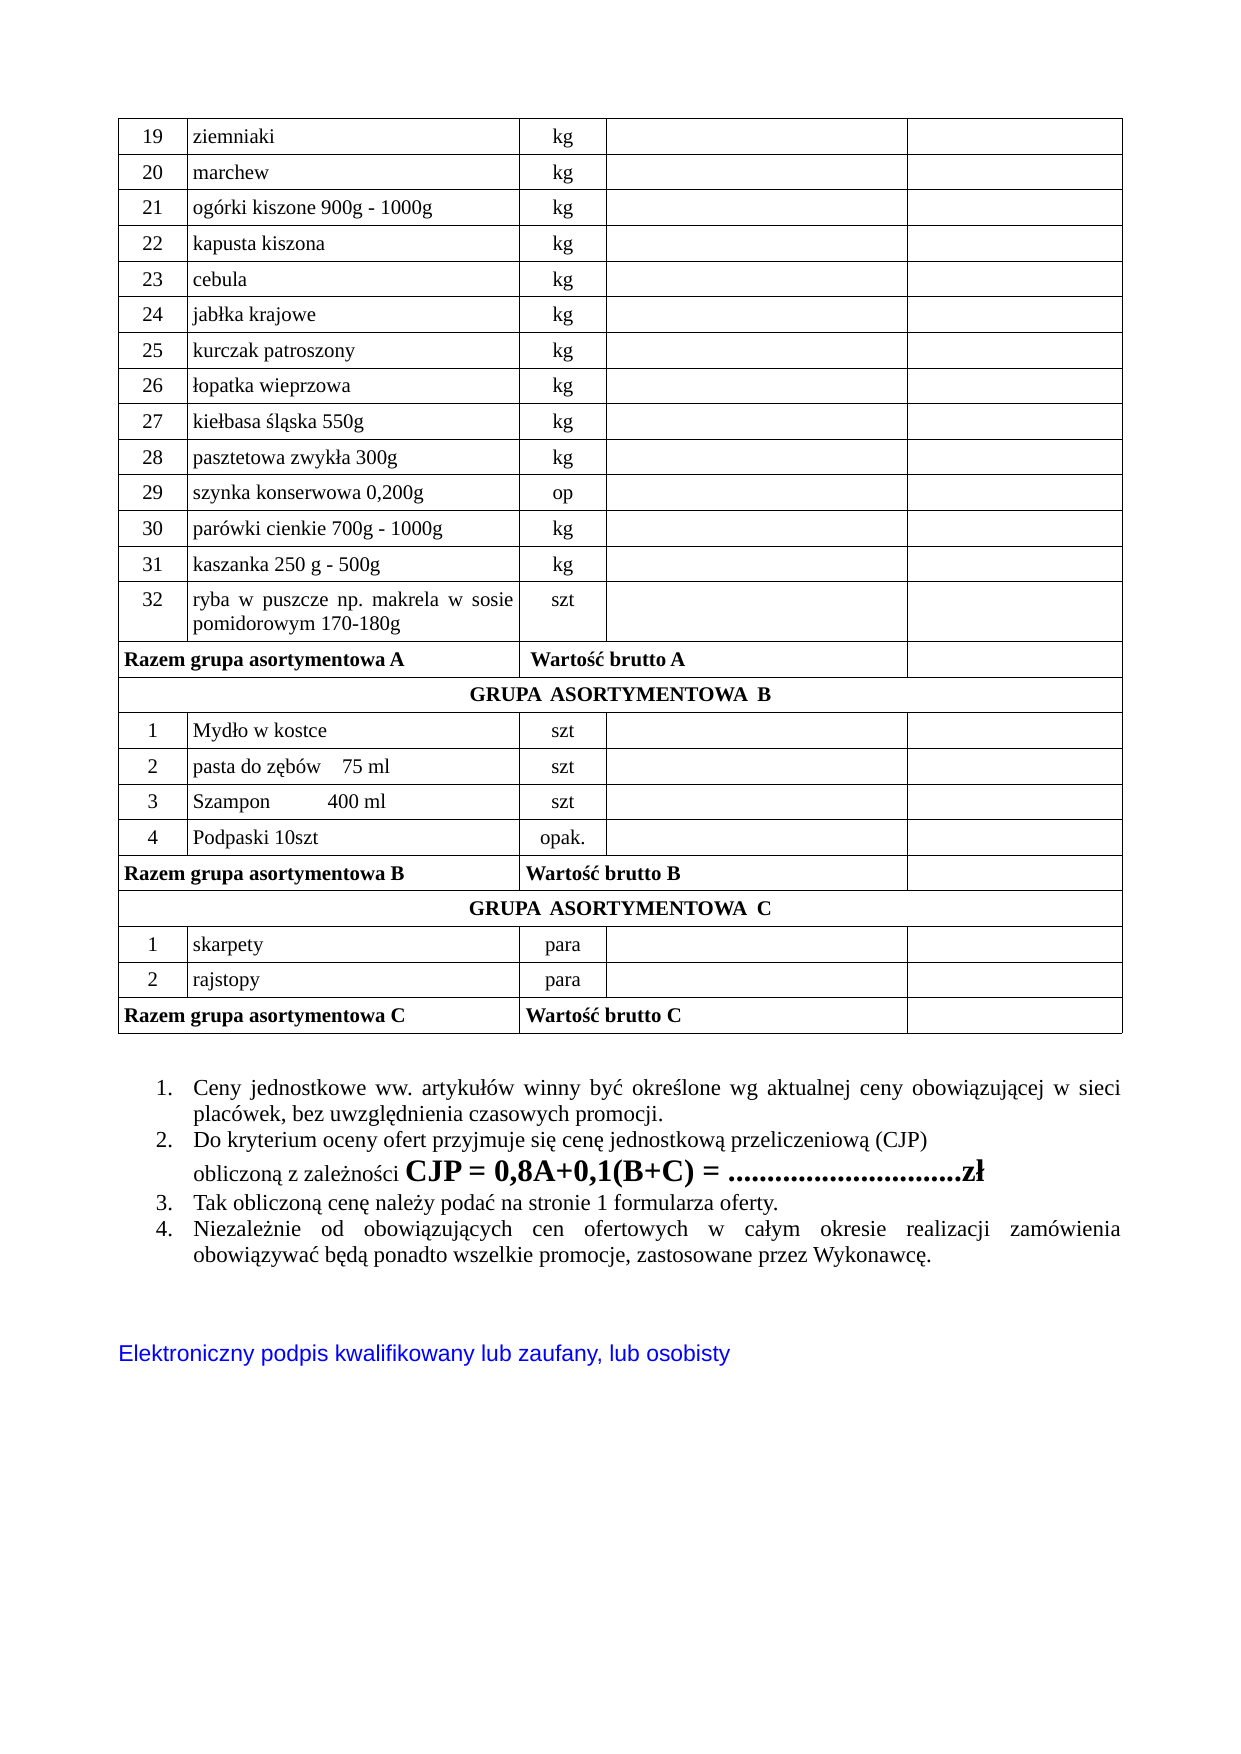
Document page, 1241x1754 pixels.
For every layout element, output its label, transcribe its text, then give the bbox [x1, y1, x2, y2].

table_cell [908, 998, 1122, 1033]
table_cell Razem grupa asortymentowa C [119, 998, 519, 1033]
table_cell 20 [119, 155, 187, 189]
table_cell szt [520, 749, 606, 783]
table_cell GRUPA ASORTYMENTOWA C [119, 891, 1122, 926]
table_cell Wartość brutto A [520, 642, 907, 677]
table_cell [908, 642, 1122, 677]
table_cell [908, 333, 1122, 367]
table_cell [607, 226, 907, 261]
table_cell [908, 226, 1122, 261]
table_cell [607, 785, 907, 819]
list Tak obliczoną cenę należy podać na stronie 1 formularza oferty. [156, 1189, 1122, 1215]
table_cell [607, 582, 907, 641]
table_cell [607, 155, 907, 189]
table_cell [607, 820, 907, 855]
table_cell [908, 820, 1122, 855]
table_cell kurczak patroszony [188, 333, 519, 367]
table_cell cebula [188, 262, 519, 296]
table_cell 4 [119, 820, 187, 855]
table_cell pasztetowa zwykła 300g [188, 440, 519, 474]
table_cell kg [520, 297, 606, 332]
table_cell 26 [119, 369, 187, 403]
table_cell szt [520, 713, 606, 748]
list Ceny jednostkowe ww. artykułów winny być określone wg aktualnej ceny obowiązującej w sieci placówek, bez uwzględnienia czasowych promocji. [156, 1074, 1122, 1126]
table_cell GRUPA ASORTYMENTOWA B [119, 678, 1122, 712]
table_cell 23 [119, 262, 187, 296]
table_cell [607, 190, 907, 225]
table_cell kaszanka 250 g - 500g [188, 547, 519, 581]
table_cell [607, 963, 907, 997]
table_cell [607, 547, 907, 581]
table_cell kg [520, 262, 606, 296]
text Elektroniczny podpis kwalifikowany lub zaufany, lub osobisty [118, 1339, 1122, 1366]
table_cell 24 [119, 297, 187, 332]
table_cell łopatka wieprzowa [188, 369, 519, 403]
table_cell 2 [119, 749, 187, 783]
table_cell 32 [119, 582, 187, 641]
table_cell kg [520, 404, 606, 439]
table_cell kg [520, 190, 606, 225]
table_cell opak. [520, 820, 606, 855]
table_cell para [520, 927, 606, 962]
table_cell 31 [119, 547, 187, 581]
table_cell [908, 369, 1122, 403]
table_cell [908, 547, 1122, 581]
table_cell [908, 927, 1122, 962]
table_cell 3 [119, 785, 187, 819]
table_cell [607, 475, 907, 510]
table_cell kg [520, 226, 606, 261]
table_cell [607, 749, 907, 783]
table_cell 22 [119, 226, 187, 261]
table_cell rajstopy [188, 963, 519, 997]
table_cell 1 [119, 713, 187, 748]
table_cell ziemniaki [188, 119, 519, 154]
table_cell skarpety [188, 927, 519, 962]
table_cell [908, 190, 1122, 225]
table_cell kg [520, 547, 606, 581]
table_cell [908, 856, 1122, 890]
table_cell szynka konserwowa 0,200g [188, 475, 519, 510]
table_cell szt [520, 582, 606, 641]
table_cell para [520, 963, 606, 997]
table_cell kg [520, 369, 606, 403]
table_cell [908, 155, 1122, 189]
table_cell szt [520, 785, 606, 819]
table_cell Razem grupa asortymentowa A [119, 642, 519, 677]
table_cell [908, 119, 1122, 154]
table_cell [908, 749, 1122, 783]
list obliczoną z zależności CJP = 0,8A+0,1(B+C) = ..............................zł [156, 1153, 1122, 1189]
table_cell 21 [119, 190, 187, 225]
table_cell [607, 262, 907, 296]
table_cell [908, 404, 1122, 439]
table_cell 25 [119, 333, 187, 367]
table_cell [908, 297, 1122, 332]
table_cell Razem grupa asortymentowa B [119, 856, 519, 890]
table_cell [908, 475, 1122, 510]
table_cell kapusta kiszona [188, 226, 519, 261]
table_cell 30 [119, 511, 187, 546]
table_cell kg [520, 511, 606, 546]
table_cell 2 [119, 963, 187, 997]
table_cell Wartość brutto C [520, 998, 907, 1033]
table_cell kiełbasa śląska 550g [188, 404, 519, 439]
table_cell [607, 297, 907, 332]
table_cell 29 [119, 475, 187, 510]
table_cell [607, 511, 907, 546]
table_cell parówki cienkie 700g - 1000g [188, 511, 519, 546]
table_cell Szampon 400 ml [188, 785, 519, 819]
table_cell pasta do zębów 75 ml [188, 749, 519, 783]
table_cell [908, 262, 1122, 296]
table_cell 1 [119, 927, 187, 962]
table_cell kg [520, 333, 606, 367]
table_cell [607, 440, 907, 474]
table_cell kg [520, 155, 606, 189]
table_cell Wartość brutto B [520, 856, 907, 890]
table_cell jabłka krajowe [188, 297, 519, 332]
table_cell [607, 713, 907, 748]
table_cell [607, 119, 907, 154]
table_cell 27 [119, 404, 187, 439]
table_cell Mydło w kostce [188, 713, 519, 748]
table_cell [908, 582, 1122, 641]
table_cell marchew [188, 155, 519, 189]
table_cell ryba w puszcze np. makrela w sosie pomidorowym 170-180g [188, 582, 519, 641]
table_cell [908, 511, 1122, 546]
table_cell ogórki kiszone 900g - 1000g [188, 190, 519, 225]
list Do kryterium oceny ofert przyjmuje się cenę jednostkową przeliczeniową (CJP) [156, 1126, 1122, 1153]
table_cell [607, 333, 907, 367]
table_cell Podpaski 10szt [188, 820, 519, 855]
list Niezależnie od obowiązujących cen ofertowych w całym okresie realizacji zamówienia obowiązywać będą ponadto wszelkie promocje, zastosowane przez Wykonawcę. [156, 1215, 1122, 1268]
table_cell [908, 713, 1122, 748]
table_cell 28 [119, 440, 187, 474]
table_cell op [520, 475, 606, 510]
table_cell [607, 404, 907, 439]
table_cell kg [520, 119, 606, 154]
table_cell [607, 927, 907, 962]
table_cell [607, 369, 907, 403]
table_cell 19 [119, 119, 187, 154]
table_cell kg [520, 440, 606, 474]
table_cell [908, 785, 1122, 819]
table_cell [908, 440, 1122, 474]
table_cell [908, 963, 1122, 997]
